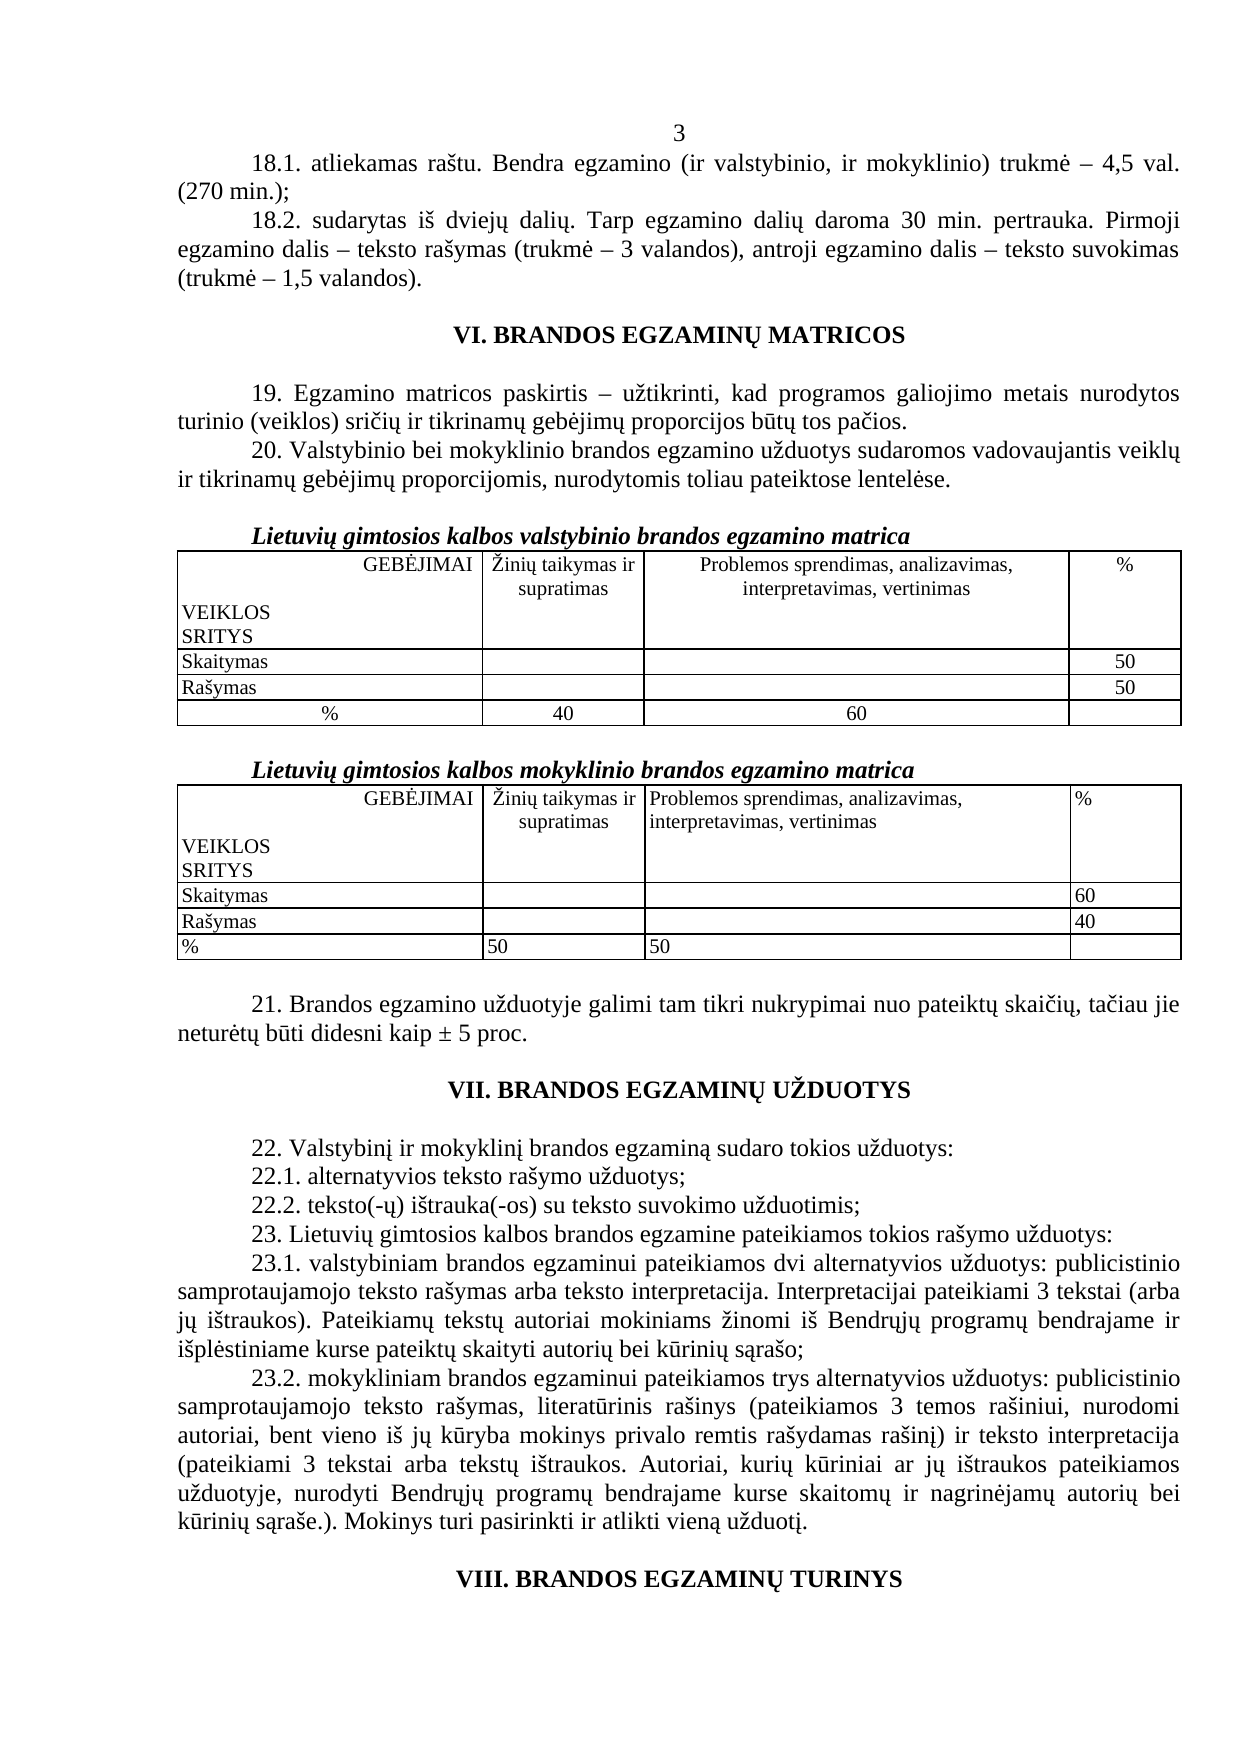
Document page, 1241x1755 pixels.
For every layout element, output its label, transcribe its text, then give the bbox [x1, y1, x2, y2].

text 21. Brandos egzamino užduotyje galimi tam tikri nukrypimai nuo pateiktų skaičių, tačiau jie neturėtų būti didesni kaip ± 5 proc. [177, 989, 1181, 1046]
text VII. BRANDOS EGZAMINŲ UŽDUOTYS [177, 1075, 1181, 1104]
text 22.2. teksto(-ų) ištrauka(-os) su teksto suvokimo užduotimis; [177, 1190, 1181, 1219]
text 23.2. mokykliniam brandos egzaminui pateikiamos trys alternatyvios užduotys: publicistinio samprotaujamojo teksto rašymas, literatūrinis rašinys (pateikiamos 3 temos rašiniui, nurodomi autoriai, bent vieno iš jų kūryba mokinys privalo remtis rašydamas rašinį) ir teksto interpretacija (pateikiami 3 tekstai arba tekstų ištraukos. Autoriai, kurių kūriniai ar jų ištraukos pateikiamos užduotyje, nurodyti Bendrųjų programų bendrajame kurse skaitomų ir nagrinėjamų autorių bei kūrinių sąraše.). Mokinys turi pasirinkti ir atlikti vieną užduotį. [177, 1363, 1181, 1535]
text 23.1. valstybiniam brandos egzaminui pateikiamos dvi alternatyvios užduotys: publicistinio samprotaujamojo teksto rašymas arba teksto interpretacija. Interpretacijai pateikiami 3 tekstai (arba jų ištraukos). Pateikiamų tekstų autoriai mokiniams žinomi iš Bendrųjų programų bendrajame ir išplėstiniame kurse pateiktų skaityti autorių bei kūrinių sąrašo; [177, 1248, 1181, 1363]
text VI. BRANDOS EGZAMINŲ MATRICOS [177, 320, 1181, 349]
text 23. Lietuvių gimtosios kalbos brandos egzamine pateikiamos tokios rašymo užduotys: [177, 1219, 1181, 1248]
text 22. Valstybinį ir mokyklinį brandos egzaminą sudaro tokios užduotys: [177, 1133, 1181, 1161]
text 18.1. atliekamas raštu. Bendra egzamino (ir valstybinio, ir mokyklinio) trukmė – 4,5 val. (270 min.); [177, 148, 1181, 205]
table_cell [1064, 650, 1068, 673]
table_header Žinių taikymas ir supratimas [484, 786, 644, 882]
table_cell 50 [1066, 935, 1070, 958]
text 20. Valstybinio bei mokyklinio brandos egzamino užduotys sudaromos vadovaujantis veiklų ir tikrinamų gebėjimų proporcijomis, nurodytomis toliau pateiktose lentelėse. [177, 435, 1181, 493]
text 19. Egzamino matricos paskirtis – užtikrinti, kad programos galiojimo metais nurodytos turinio (veiklos) sričių ir tikrinamų gebėjimų proporcijos būtų tos pačios. [177, 378, 1181, 435]
text VIII. BRANDOS EGZAMINŲ TURINYS [177, 1564, 1181, 1593]
text 18.2. sudarytas iš dviejų dalių. Tarp egzamino dalių daroma 30 min. pertrauka. Pirmoji egzamino dalis – teksto rašymas (trukmė – 3 valandos), antroji egzamino dalis – teksto suvokimas (trukmė – 1,5 valandos). [177, 205, 1181, 291]
table_cell [1064, 675, 1068, 699]
table_header % [1071, 786, 1180, 882]
table_cell % [478, 701, 482, 725]
text 22.1. alternatyvios teksto rašymo užduotys; [177, 1161, 1181, 1190]
text Lietuvių gimtosios kalbos valstybinio brandos egzamino matrica [177, 521, 1181, 550]
table_header % [1070, 552, 1180, 648]
table_cell 60 [1064, 701, 1068, 725]
text Lietuvių gimtosios kalbos mokyklinio brandos egzamino matrica [177, 755, 1181, 784]
table_cell [1066, 909, 1070, 933]
table_cell [1066, 883, 1070, 907]
table_header Problemos sprendimas, analizavimas, interpretavimas, vertinimas [646, 786, 1070, 882]
table_header Problemos sprendimas, analizavimas, interpretavimas, vertinimas [645, 552, 1068, 648]
table_header Žinių taikymas ir supratimas [483, 552, 643, 648]
